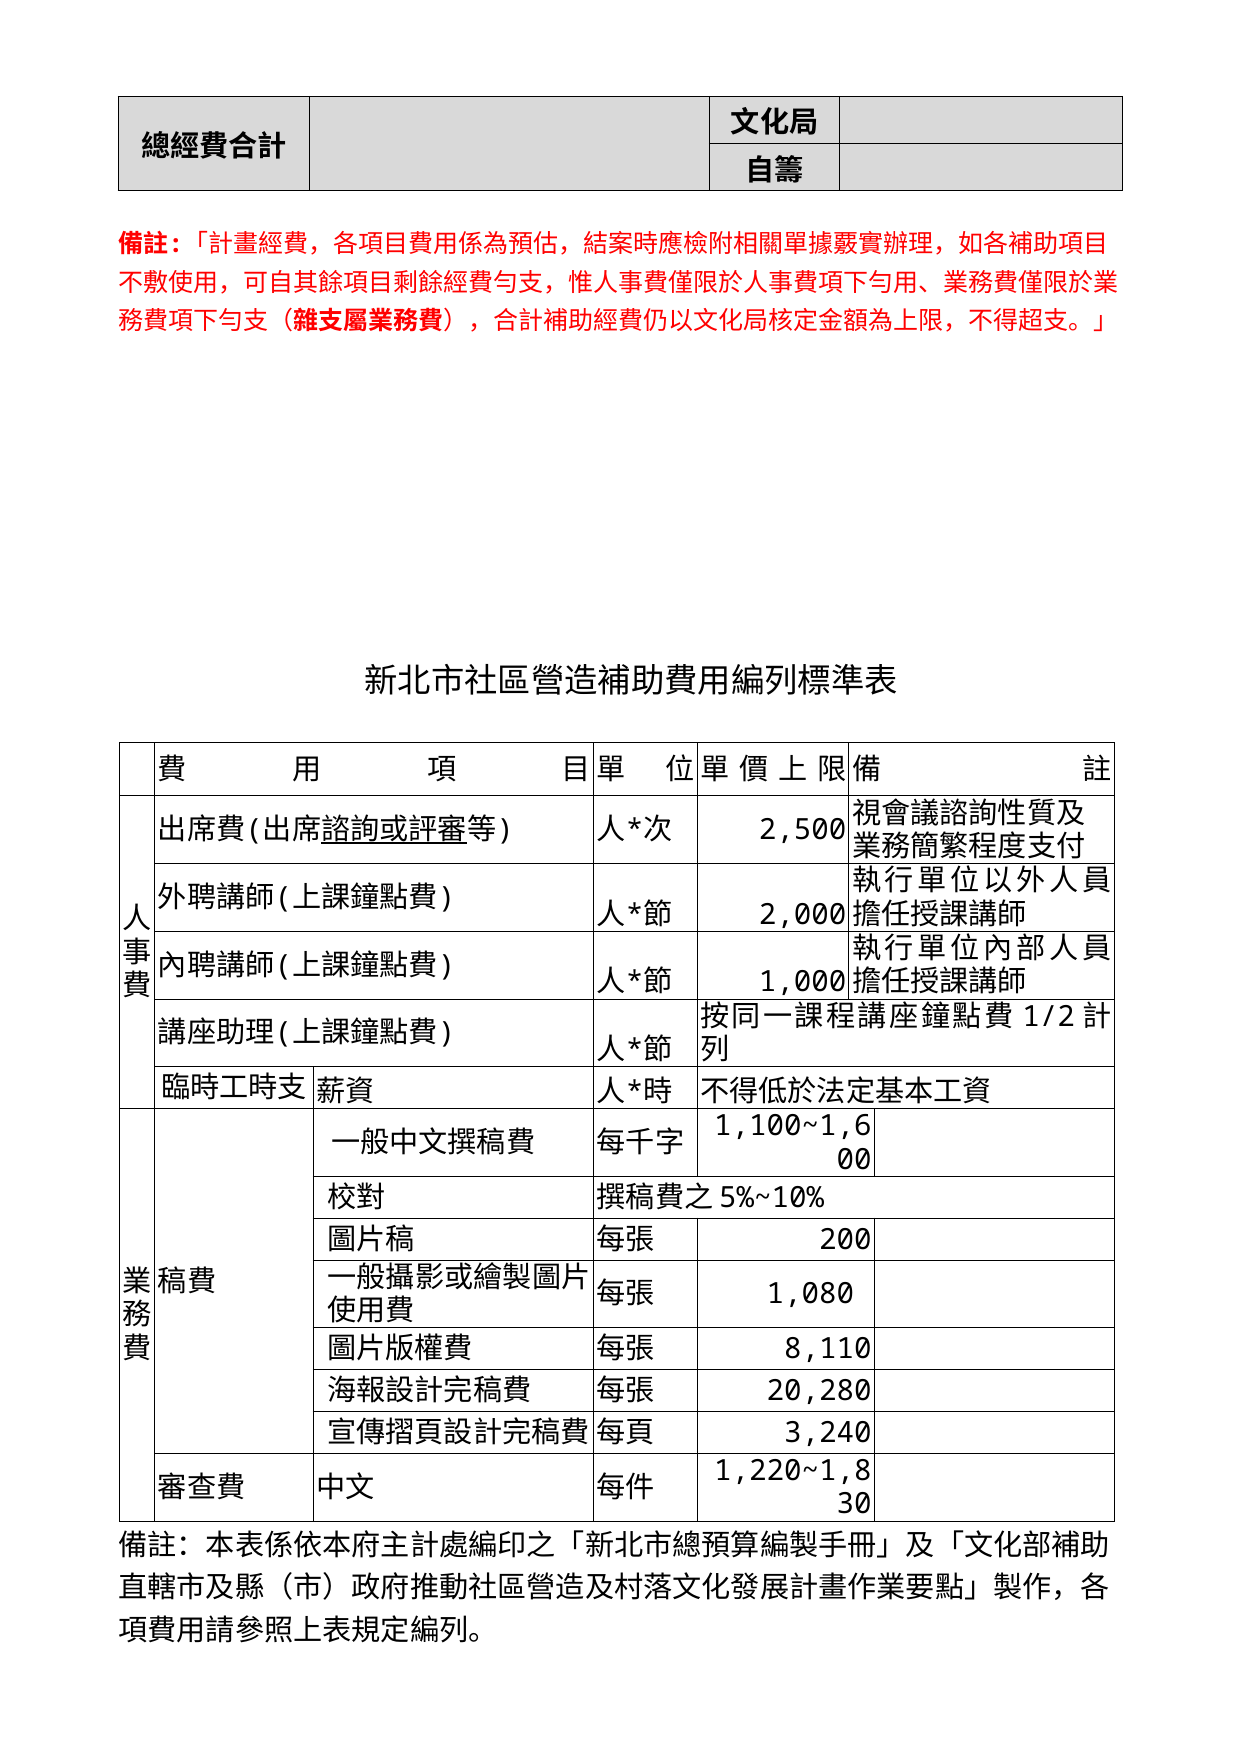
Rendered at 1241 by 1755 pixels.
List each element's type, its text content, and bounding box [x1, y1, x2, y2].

table_cell 自籌 [710, 144, 839, 190]
table_cell [840, 97, 1122, 143]
table_cell 總經費合計 [119, 97, 309, 190]
text 務費項下勻支（雜支屬業務費），合計補助經費仍以文化局核定金額為上限，不得超支。」 [118, 308, 1122, 335]
table_cell 審查費 [155, 1454, 313, 1521]
table_header [120, 743, 154, 795]
table_cell 撰稿費之5%~10% [594, 1177, 1114, 1218]
table_cell 薪資 [314, 1067, 593, 1108]
table_header 單位 [594, 743, 697, 795]
table_cell 內聘講師(上課鐘點費) [155, 932, 593, 998]
table_cell 每張 [594, 1219, 697, 1259]
table_cell [875, 1412, 1114, 1453]
table_cell 文化局 [710, 97, 839, 143]
table_cell [875, 1328, 1114, 1369]
table_cell 200 [698, 1219, 874, 1259]
table_cell 每張 [594, 1328, 697, 1369]
table_cell 人*節 [594, 932, 697, 998]
table_cell 一般攝影或繪製圖片使用費 [314, 1261, 593, 1327]
table_cell 每張 [594, 1370, 697, 1411]
table_cell 人*時 [594, 1067, 697, 1108]
table_cell 圖片版權費 [314, 1328, 593, 1369]
table_cell 20,280 [698, 1370, 874, 1411]
table_cell 出席費(出席諮詢或評審等) [155, 796, 593, 863]
table_cell 3,240 [698, 1412, 874, 1453]
table_cell 講座助理(上課鐘點費) [155, 1000, 593, 1066]
table_header 備註 [849, 743, 1114, 795]
table_cell 不得低於法定基本工資 [698, 1067, 1114, 1108]
text 新北市社區營造補助費用編列標準表 [139, 659, 1122, 701]
table_cell 人事費 [120, 796, 154, 1108]
table_cell 8,110 [698, 1328, 874, 1369]
table_cell 人*次 [594, 796, 697, 863]
table_cell 執行單位內部人員擔任授課講師 [849, 932, 1114, 998]
text 不敷使用，可自其餘項目剩餘經費勻支，惟人事費僅限於人事費項下勻用、業務費僅限於業 [118, 269, 1122, 296]
table_cell 圖片稿 [314, 1219, 593, 1259]
table_cell 校對 [314, 1177, 593, 1218]
text 備註:「計畫經費，各項目費用係為預估，結案時應檢附相關單據覈實辦理，如各補助項目 [118, 231, 1122, 258]
table_cell 1,100~1,600 [698, 1109, 874, 1176]
table_cell [840, 144, 1122, 190]
table_cell 每頁 [594, 1412, 697, 1453]
table_cell 人*節 [594, 1000, 697, 1066]
table_cell 1,220~1,830 [698, 1454, 874, 1521]
table_cell [875, 1261, 1114, 1327]
table_cell 稿費 [155, 1109, 313, 1453]
table_cell [875, 1454, 1114, 1521]
table_cell 1,080 [698, 1261, 874, 1327]
table_cell 宣傳摺頁設計完稿費 [314, 1412, 593, 1453]
table_cell 執行單位以外人員擔任授課講師 [849, 864, 1114, 931]
table_cell 2,500 [698, 796, 848, 863]
table_cell 1,000 [698, 932, 848, 998]
table_cell 一般中文撰稿費 [314, 1109, 593, 1176]
table_cell [875, 1109, 1114, 1176]
table_cell 業務費 [120, 1109, 154, 1521]
table_cell 2,000 [698, 864, 848, 931]
table_cell 外聘講師(上課鐘點費) [155, 864, 593, 931]
table_cell 每千字 [594, 1109, 697, 1176]
table_cell 每張 [594, 1261, 697, 1327]
table_cell 海報設計完稿費 [314, 1370, 593, 1411]
table_header 單價上限 [698, 743, 848, 795]
table_cell [875, 1370, 1114, 1411]
table_cell 臨時工時支 [155, 1067, 313, 1108]
table_header 費用項目 [155, 743, 593, 795]
table_cell 按同一課程講座鐘點費1/2計列 [698, 1000, 1114, 1066]
table_cell [310, 97, 709, 190]
table_cell 中文 [314, 1454, 593, 1521]
table_cell 人*節 [594, 864, 697, 931]
text 備註：本表係依本府主計處編印之「新北市總預算編製手冊」及「文化部補助直轄市及縣（市）政府推動社區營造及村落文化發展計畫作業要點」製作，各項費用請參照上表規定編列。 [118, 1522, 1122, 1648]
table_cell 每件 [594, 1454, 697, 1521]
table_cell 視會議諮詢性質及業務簡繁程度支付 [849, 796, 1114, 863]
table_cell [875, 1219, 1114, 1259]
